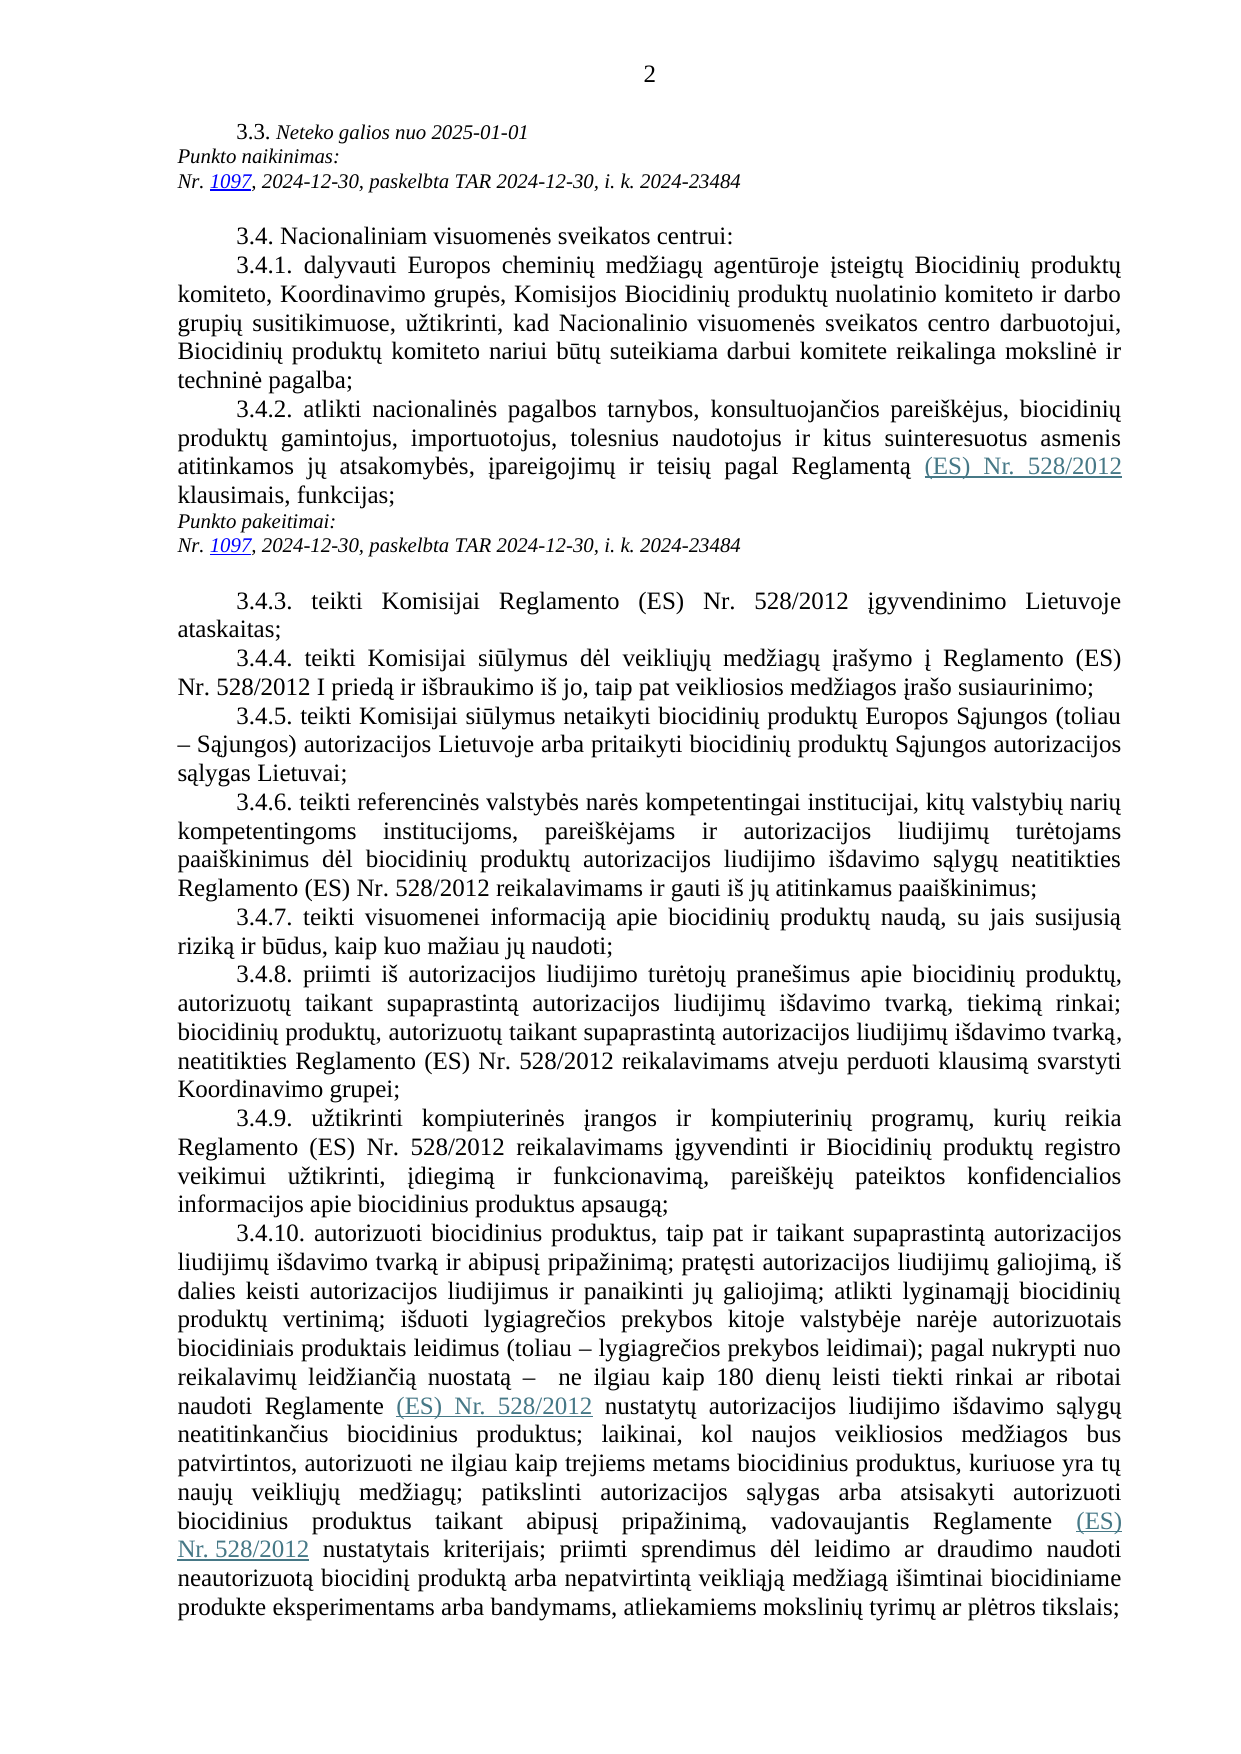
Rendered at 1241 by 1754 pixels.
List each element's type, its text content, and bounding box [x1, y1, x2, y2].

text 3.4.7. teikti visuomenei informaciją apie biocidinių produktų naudą, su jais susijusią riziką ir būdus, kaip kuo mažiau jų naudoti; [177, 902, 1122, 959]
text 3.4.4. teikti Komisijai siūlymus dėl veikliųjų medžiagų įrašymo į Reglamento (ES) Nr. 528/2012 I priedą ir išbraukimo iš jo, taip pat veikliosios medžiagos įrašo susiaurinimo; [177, 643, 1122, 701]
text 3.4.6. teikti referencinės valstybės narės kompetentingai institucijai, kitų valstybių narių kompetentingoms institucijoms, pareiškėjams ir autorizacijos liudijimų turėtojams paaiškinimus dėl biocidinių produktų autorizacijos liudijimo išdavimo sąlygų neatitikties Reglamento (ES) Nr. 528/2012 reikalavimams ir gauti iš jų atitinkamus paaiškinimus; [177, 787, 1122, 902]
text 3.4.5. teikti Komisijai siūlymus netaikyti biocidinių produktų Europos Sąjungos (toliau – Sąjungos) autorizacijos Lietuvoje arba pritaikyti biocidinių produktų Sąjungos autorizacijos sąlygas Lietuvai; [177, 701, 1122, 787]
text Nr. 1097, 2024-12-30, paskelbta TAR 2024-12-30, i. k. 2024-23484 [177, 533, 1122, 557]
text 3.4.3. teikti Komisijai Reglamento (ES) Nr. 528/2012 įgyvendinimo Lietuvoje ataskaitas; [177, 586, 1122, 643]
text Nr. 1097, 2024-12-30, paskelbta TAR 2024-12-30, i. k. 2024-23484 [177, 168, 1122, 193]
text Punkto naikinimas: [177, 144, 1122, 168]
text 3.4.10. autorizuoti biocidinius produktus, taip pat ir taikant supaprastintą autorizacijos liudijimų išdavimo tvarką ir abipusį pripažinimą; pratęsti autorizacijos liudijimų galiojimą, iš dalies keisti autorizacijos liudijimus ir panaikinti jų galiojimą; atlikti lyginamąjį biocidinių produktų vertinimą; išduoti lygiagrečios prekybos kitoje valstybėje narėje autorizuotais biocidiniais produktais leidimus (toliau – lygiagrečios prekybos leidimai); pagal nukrypti nuo reikalavimų leidžiančią nuostatą – ne ilgiau kaip 180 dienų leisti tiekti rinkai ar ribotai naudoti Reglamente (ES) Nr. 528/2012 nustatytų autorizacijos liudijimo išdavimo sąlygų neatitinkančius biocidinius produktus; laikinai, kol naujos veikliosios medžiagos bus patvirtintos, autorizuoti ne ilgiau kaip trejiems metams biocidinius produktus, kuriuose yra tų naujų veikliųjų medžiagų; patikslinti autorizacijos sąlygas arba atsisakyti autorizuoti biocidinius produktus taikant abipusį pripažinimą, vadovaujantis Reglamente (ES) Nr. 528/2012 nustatytais kriterijais; priimti sprendimus dėl leidimo ar draudimo naudoti neautorizuotą biocidinį produktą arba nepatvirtintą veikliąją medžiagą išimtinai biocidiniame produkte eksperimentams arba bandymams, atliekamiems mokslinių tyrimų ar plėtros tikslais; [177, 1218, 1122, 1621]
text 3.4.1. dalyvauti Europos cheminių medžiagų agentūroje įsteigtų Biocidinių produktų komiteto, Koordinavimo grupės, Komisijos Biocidinių produktų nuolatinio komiteto ir darbo grupių susitikimuose, užtikrinti, kad Nacionalinio visuomenės sveikatos centro darbuotojui, Biocidinių produktų komiteto nariui būtų suteikiama darbui komitete reikalinga mokslinė ir techninė pagalba; [177, 250, 1122, 394]
text 3.4.2. atlikti nacionalinės pagalbos tarnybos, konsultuojančios pareiškėjus, biocidinių produktų gamintojus, importuotojus, tolesnius naudotojus ir kitus suinteresuotus asmenis atitinkamos jų atsakomybės, įpareigojimų ir teisių pagal Reglamentą (ES) Nr. 528/2012 klausimais, funkcijas; [177, 394, 1122, 509]
text 3.4.8. priimti iš autorizacijos liudijimo turėtojų pranešimus apie biocidinių produktų, autorizuotų taikant supaprastintą autorizacijos liudijimų išdavimo tvarką, tiekimą rinkai; biocidinių produktų, autorizuotų taikant supaprastintą autorizacijos liudijimų išdavimo tvarką, neatitikties Reglamento (ES) Nr. 528/2012 reikalavimams atveju perduoti klausimą svarstyti Koordinavimo grupei; [177, 959, 1122, 1103]
text 3.3. Neteko galios nuo 2025-01-01 [177, 118, 1122, 144]
text 3.4.9. užtikrinti kompiuterinės įrangos ir kompiuterinių programų, kurių reikia Reglamento (ES) Nr. 528/2012 reikalavimams įgyvendinti ir Biocidinių produktų registro veikimui užtikrinti, įdiegimą ir funkcionavimą, pareiškėjų pateiktos konfidencialios informacijos apie biocidinius produktus apsaugą; [177, 1103, 1122, 1218]
text Punkto pakeitimai: [177, 509, 1122, 533]
text 3.4. Nacionaliniam visuomenės sveikatos centrui: [177, 221, 1122, 250]
